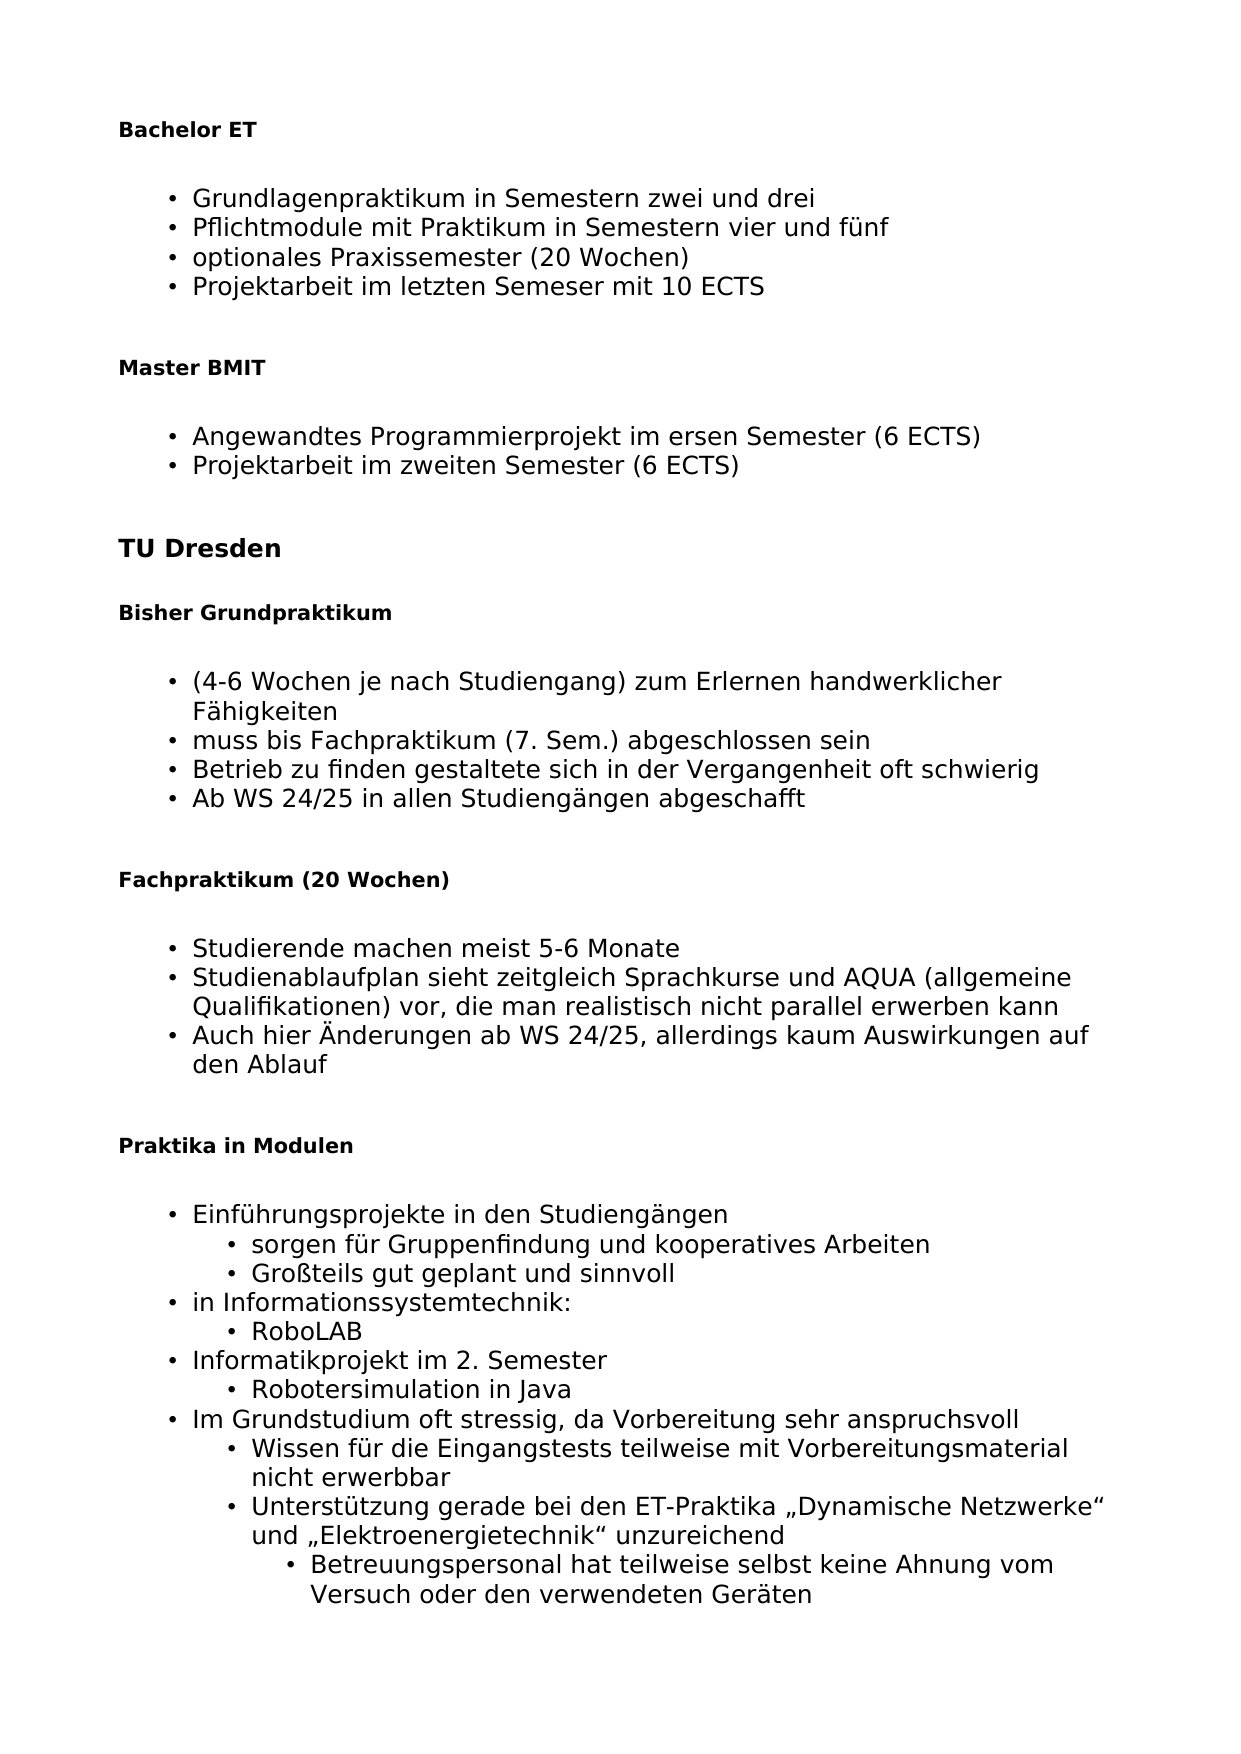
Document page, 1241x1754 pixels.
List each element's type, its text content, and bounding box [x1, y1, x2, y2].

list optionales Praxissemester (20 Wochen) [177, 243, 1122, 272]
list Studienablaufplan sieht zeitgleich Sprachkurse und AQUA (allgemeine Qualifikationen) vor, die man realistisch nicht parallel erwerben kann [177, 963, 1122, 1022]
list Betreuungspersonal hat teilweise selbst keine Ahnung vom Versuch oder den verwendeten Geräten [295, 1551, 1122, 1609]
list Einführungsprojekte in den Studiengängen [177, 1201, 1122, 1230]
subtitle Bachelor ET [118, 118, 1122, 142]
subtitle Praktika in Modulen [118, 1134, 1122, 1159]
subtitle Bisher Grundpraktikum [118, 601, 1122, 626]
list Betrieb zu finden gestaltete sich in der Vergangenheit oft schwierig [177, 755, 1122, 784]
list Unterstützung gerade bei den ET-Praktika „Dynamische Netzwerke“ und „Elektroenergietechnik“ unzureichend [236, 1492, 1122, 1551]
list Informatikprojekt im 2. Semester [177, 1346, 1122, 1376]
list Im Grundstudium oft stressig, da Vorbereitung sehr anspruchsvoll [177, 1405, 1122, 1434]
list (4-6 Wochen je nach Studiengang) zum Erlernen handwerklicher Fähigkeiten [177, 667, 1122, 726]
list RoboLAB [236, 1317, 1122, 1346]
subtitle Master BMIT [118, 356, 1122, 380]
subtitle Fachpraktikum (20 Wochen) [118, 868, 1122, 892]
list Ab WS 24/25 in allen Studiengängen abgeschafft [177, 784, 1122, 813]
list sorgen für Gruppenfindung und kooperatives Arbeiten [236, 1230, 1122, 1259]
list Robotersimulation in Java [236, 1376, 1122, 1405]
list Auch hier Änderungen ab WS 24/25, allerdings kaum Auswirkungen auf den Ablauf [177, 1022, 1122, 1080]
list Großteils gut geplant und sinnvoll [236, 1259, 1122, 1288]
list in Informationssystemtechnik: [177, 1288, 1122, 1317]
list Angewandtes Programmierprojekt im ersen Semester (6 ECTS) [177, 422, 1122, 451]
list Studierende machen meist 5-6 Monate [177, 934, 1122, 963]
list Grundlagenpraktikum in Semestern zwei und drei [177, 184, 1122, 213]
list muss bis Fachpraktikum (7. Sem.) abgeschlossen sein [177, 726, 1122, 755]
list Projektarbeit im letzten Semeser mit 10 ECTS [177, 272, 1122, 301]
list Projektarbeit im zweiten Semester (6 ECTS) [177, 451, 1122, 480]
list Pflichtmodule mit Praktikum in Semestern vier und fünf [177, 213, 1122, 243]
list Wissen für die Eingangstests teilweise mit Vorbereitungsmaterial nicht erwerbbar [236, 1434, 1122, 1492]
subtitle TU Dresden [118, 534, 1122, 564]
